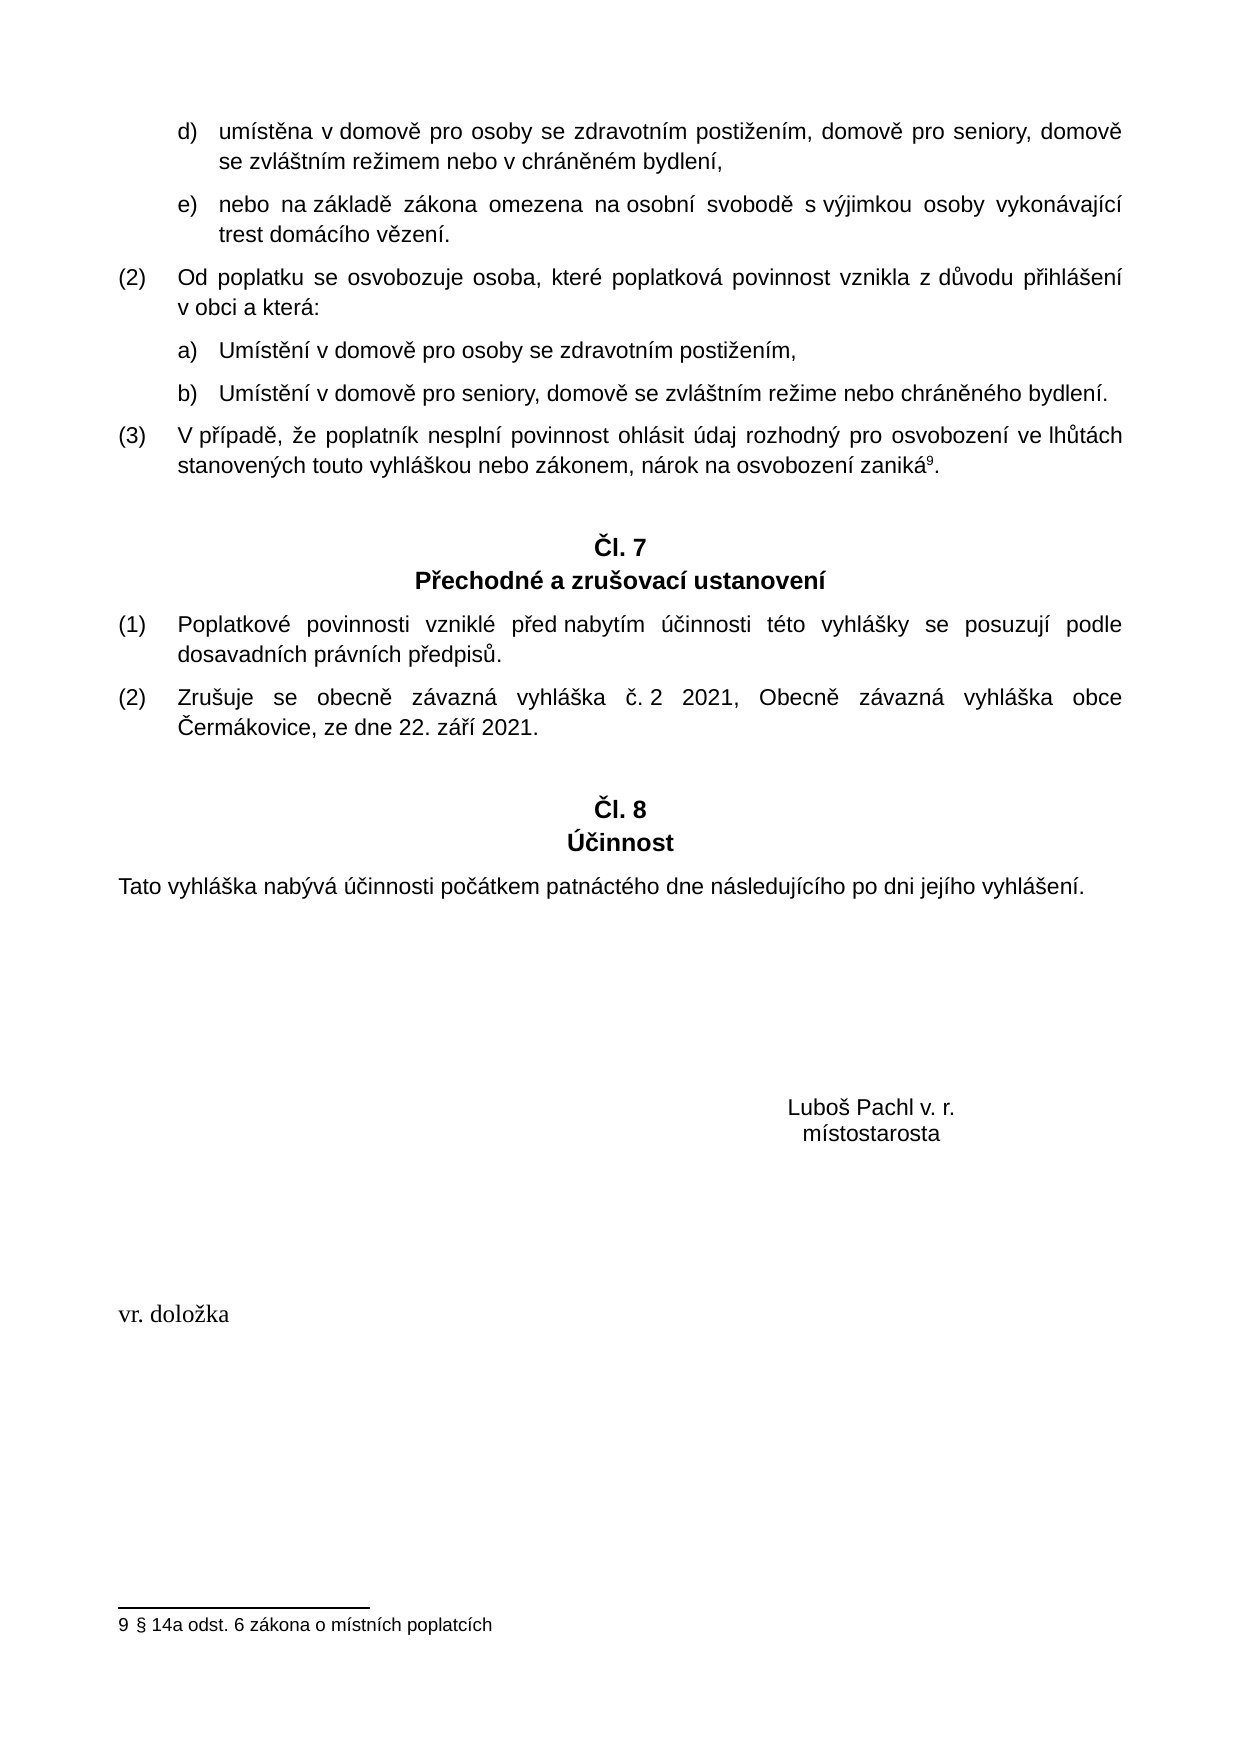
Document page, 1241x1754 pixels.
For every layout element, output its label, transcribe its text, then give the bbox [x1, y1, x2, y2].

table_header [118, 1034, 620, 1152]
text Tato vyhláška nabývá účinnosti počátkem patnáctého dne následujícího po dni jejího vyhlášení. [118, 873, 1122, 899]
list V případě, že poplatník nesplní povinnost ohlásit údaj rozhodný pro osvobození ve lhůtách stanovených touto vyhláškou nebo zákonem, nárok na osvobození zaniká. [118, 422, 1122, 479]
list Zrušuje se obecně závazná vyhláška č. 2 2021, Obecně závazná vyhláška obce Čermákovice, ze dne 22. září 2021. [118, 684, 1122, 741]
list § 14a odst. 6 zákona o místních poplatcích [118, 1614, 1122, 1635]
list Od poplatku se osvobozuje osoba, které poplatková povinnost vznikla z důvodu přihlášení v obci a která: [118, 264, 1122, 321]
subtitle Čl. 8 Účinnost [118, 794, 1122, 856]
list nebo na základě zákona omezena na osobní svobodě s výjimkou osoby vykonávající trest domácího vězení. [177, 191, 1122, 248]
list Umístění v domově pro seniory, domově se zvláštním režime nebo chráněného bydlení. [177, 379, 1122, 406]
list Umístění v domově pro osoby se zdravotním postižením, [177, 337, 1122, 363]
subtitle Čl. 7 Přechodné a zrušovací ustanovení [118, 533, 1122, 594]
list umístěna v domově pro osoby se zdravotním postižením, domově pro seniory, domově se zvláštním režimem nebo v chráněném bydlení, [177, 118, 1122, 175]
table_cell [118, 1152, 620, 1270]
text vr. doložka [118, 1299, 1122, 1328]
table_cell [620, 1152, 1122, 1270]
table_header Luboš Pachl v. r. místostarosta [620, 1034, 1122, 1152]
list Poplatkové povinnosti vzniklé před nabytím účinnosti této vyhlášky se posuzují podle dosavadních právních předpisů. [118, 611, 1122, 668]
